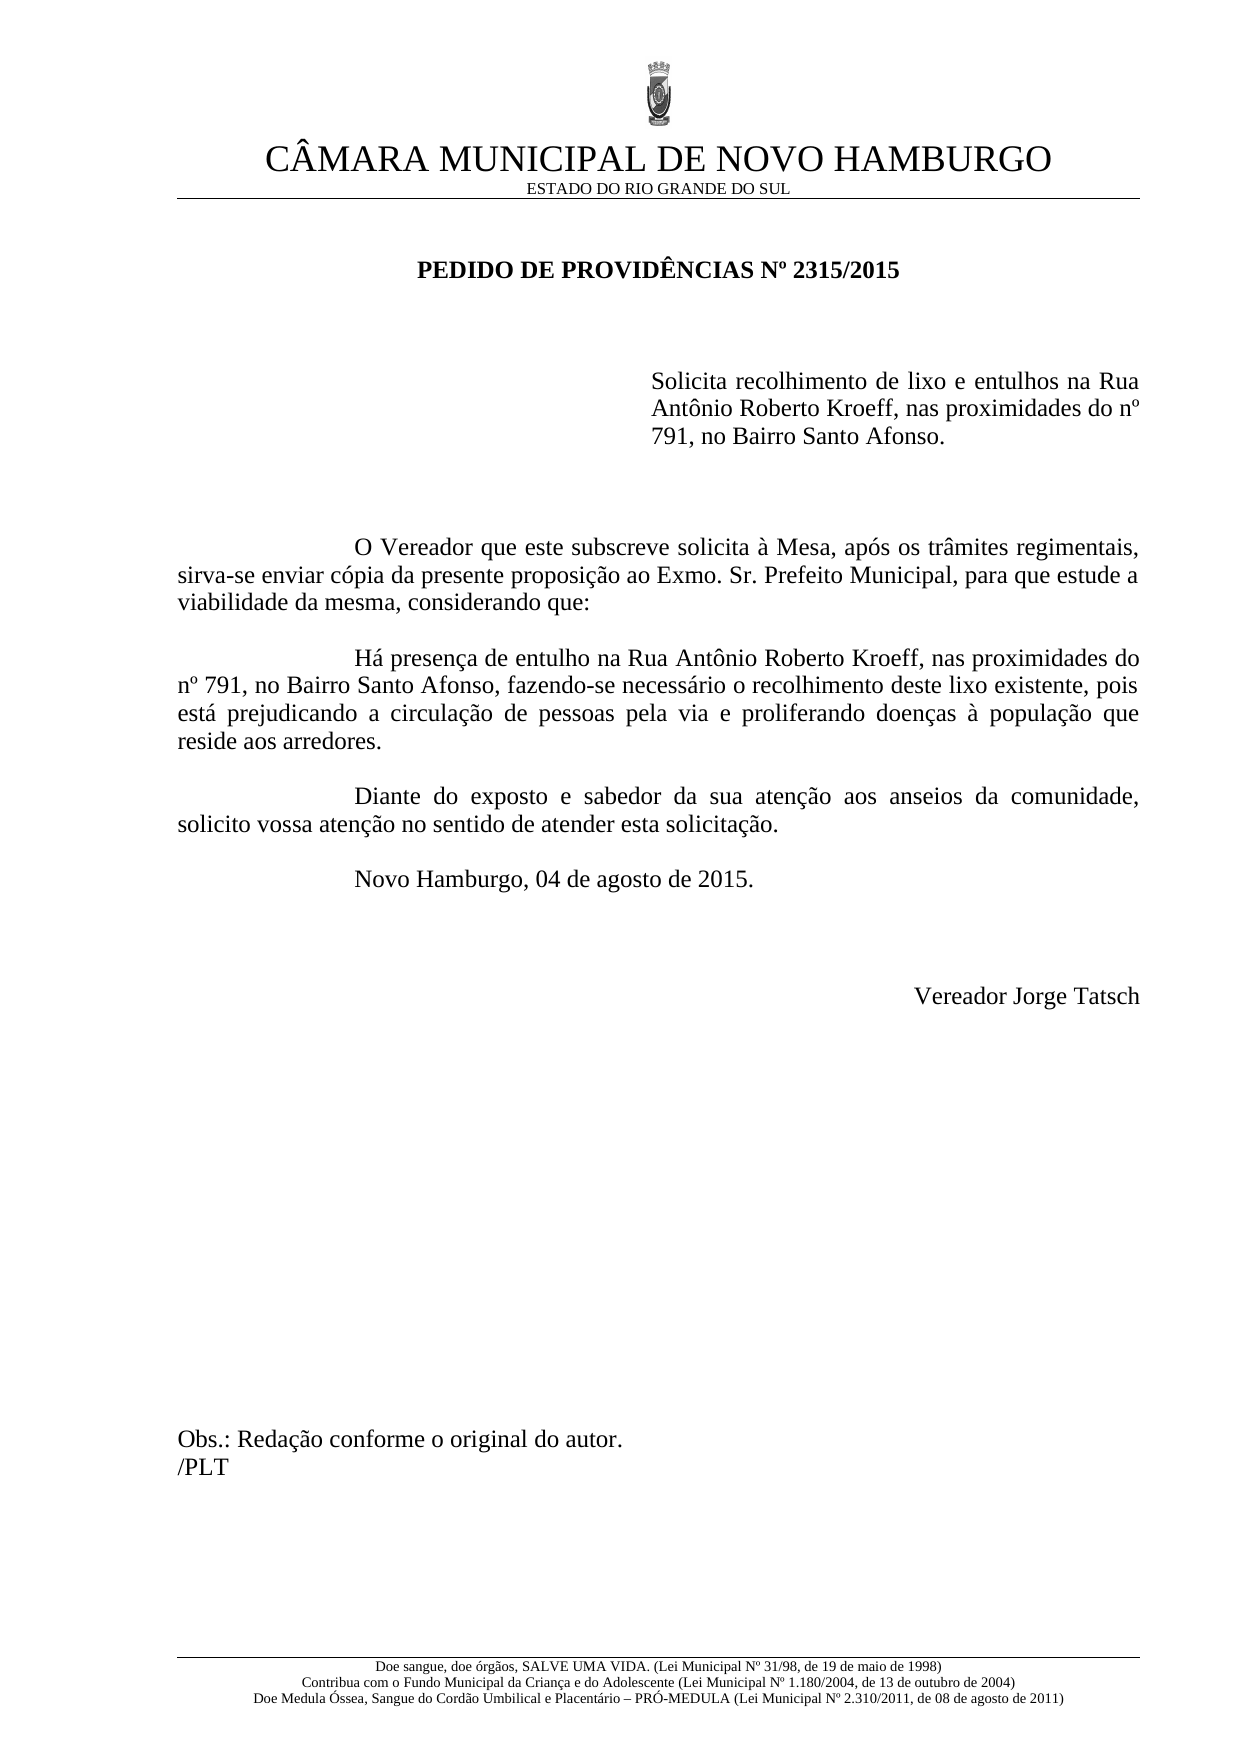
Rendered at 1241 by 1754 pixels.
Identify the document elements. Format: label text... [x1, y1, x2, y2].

text Vereador Jorge Tatsch [177, 982, 1140, 1009]
text PEDIDO DE PROVIDÊNCIAS Nº 2315/2015 [177, 256, 1140, 284]
text Há presença de entulho na Rua Antônio Roberto Kroeff, nas proximidades do nº 791, no Bairro Santo Afonso, fazendo-se necessário o recolhimento deste lixo existente, pois está prejudicando a circulação de pessoas pela via e proliferando doenças à população que reside aos arredores. [177, 644, 1140, 755]
text O Vereador que este subscreve solicita à Mesa, após os trâmites regimentais, sirva-se enviar cópia da presente proposição ao Exmo. Sr. Prefeito Municipal, para que estude a viabilidade da mesma, considerando que: [177, 533, 1140, 616]
text /PLT [177, 1453, 1140, 1481]
text Solicita recolhimento de lixo e entulhos na Rua Antônio Roberto Kroeff, nas proximidades do nº 791, no Bairro Santo Afonso. [651, 367, 1140, 450]
text Diante do exposto e sabedor da sua atenção aos anseios da comunidade, solicito vossa atenção no sentido de atender esta solicitação. [177, 782, 1140, 838]
text Novo Hamburgo, 04 de agosto de 2015. [177, 866, 1140, 893]
text Obs.: Redação conforme o original do autor. [177, 1425, 1140, 1453]
